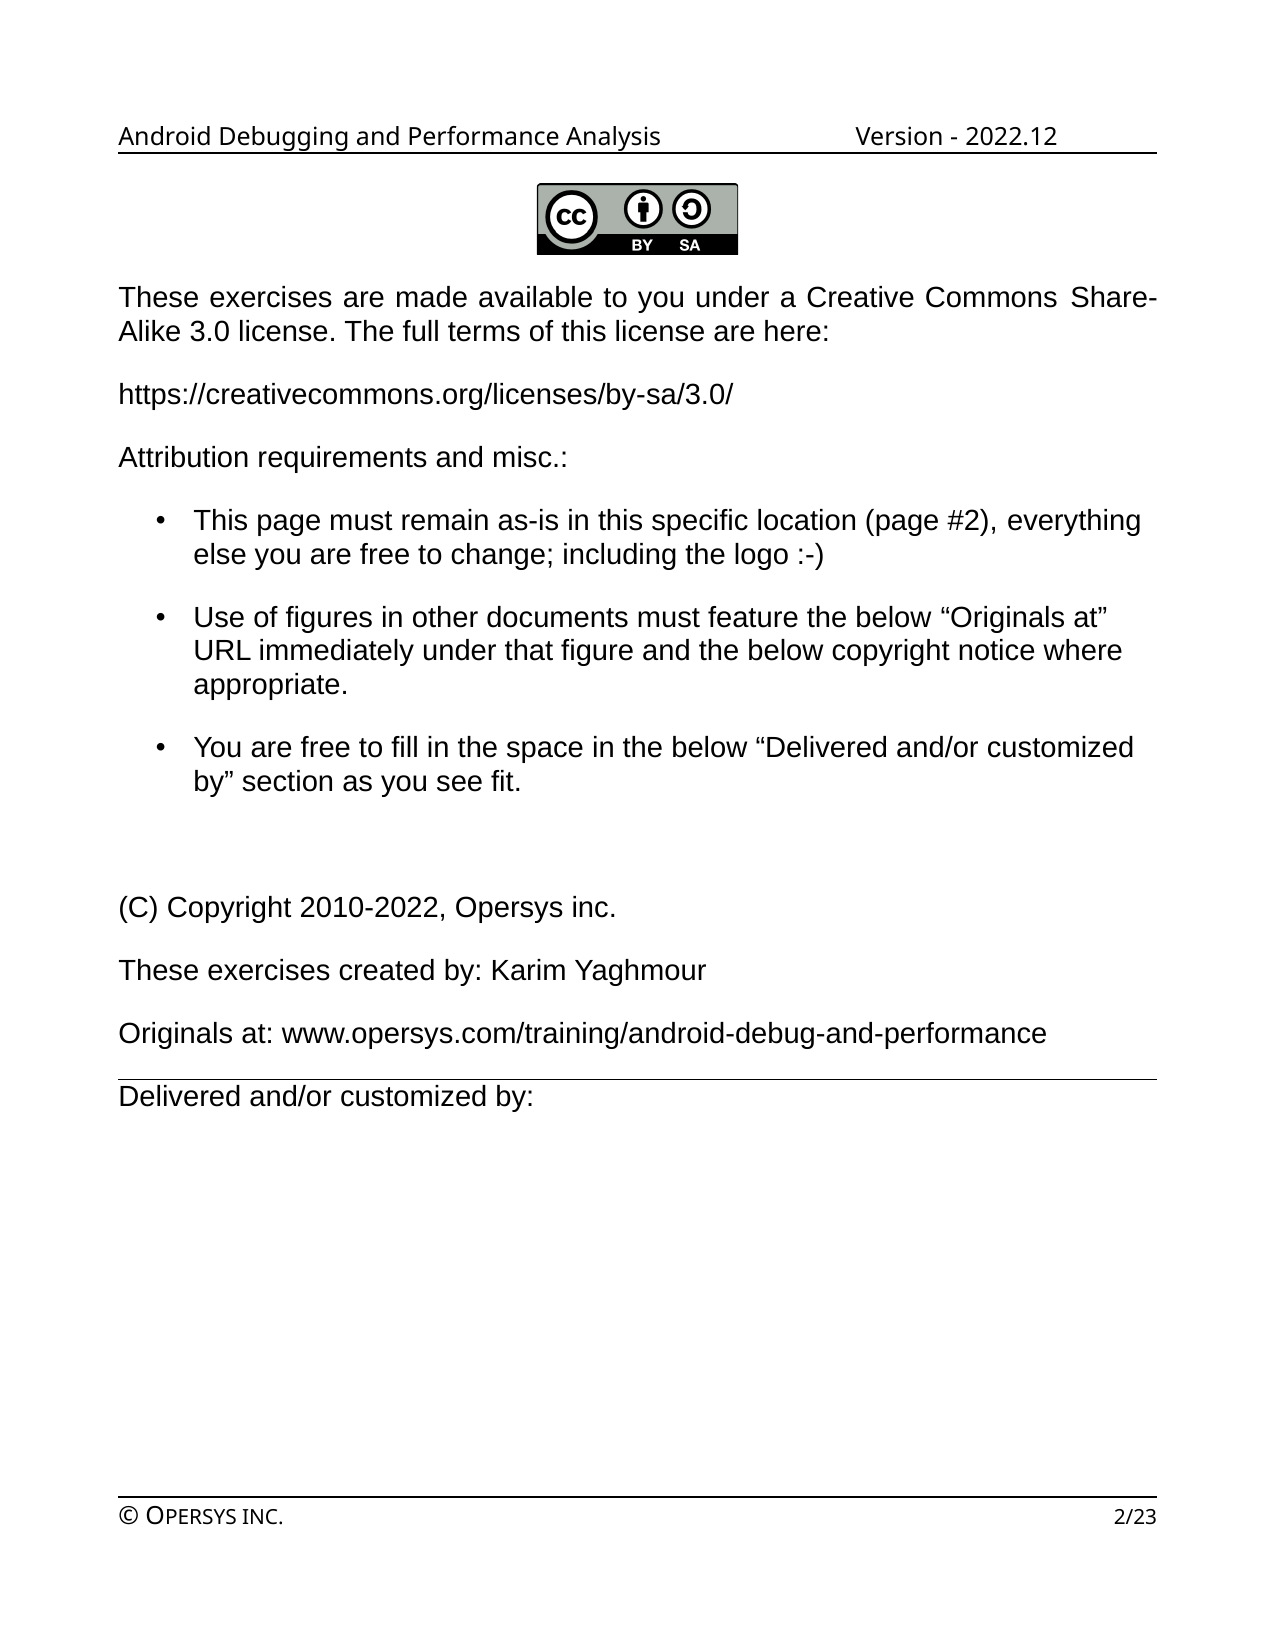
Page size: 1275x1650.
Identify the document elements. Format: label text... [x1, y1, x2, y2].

text (C) Copyright 2010-2022, Opersys inc. [118, 890, 1157, 923]
text Originals at: www.opersys.com/training/android-debug-and-performance [118, 1016, 1157, 1049]
text Delivered and/or customized by: [118, 1080, 1157, 1112]
text These exercises created by: Karim Yaghmour [118, 953, 1157, 986]
list You are free to fill in the space in the below “Delivered and/or customized by” section as you see fit. [156, 730, 1157, 797]
text https://creativecommons.org/licenses/by-sa/3.0/ [118, 377, 980, 410]
text These exercises are made available to you under a Creative Commons Share-Alike 3.0 license. The full terms of this license are here: [118, 280, 1158, 347]
text Attribution requirements and misc.: [118, 440, 1157, 473]
list Use of figures in other documents must feature the below “Originals at” URL immediately under that figure and the below copyright notice where appropriate. [156, 600, 1157, 701]
list This page must remain as-is in this specific location (page #2), everything else you are free to change; including the logo :-) [156, 503, 1157, 570]
picture [536, 183, 739, 255]
